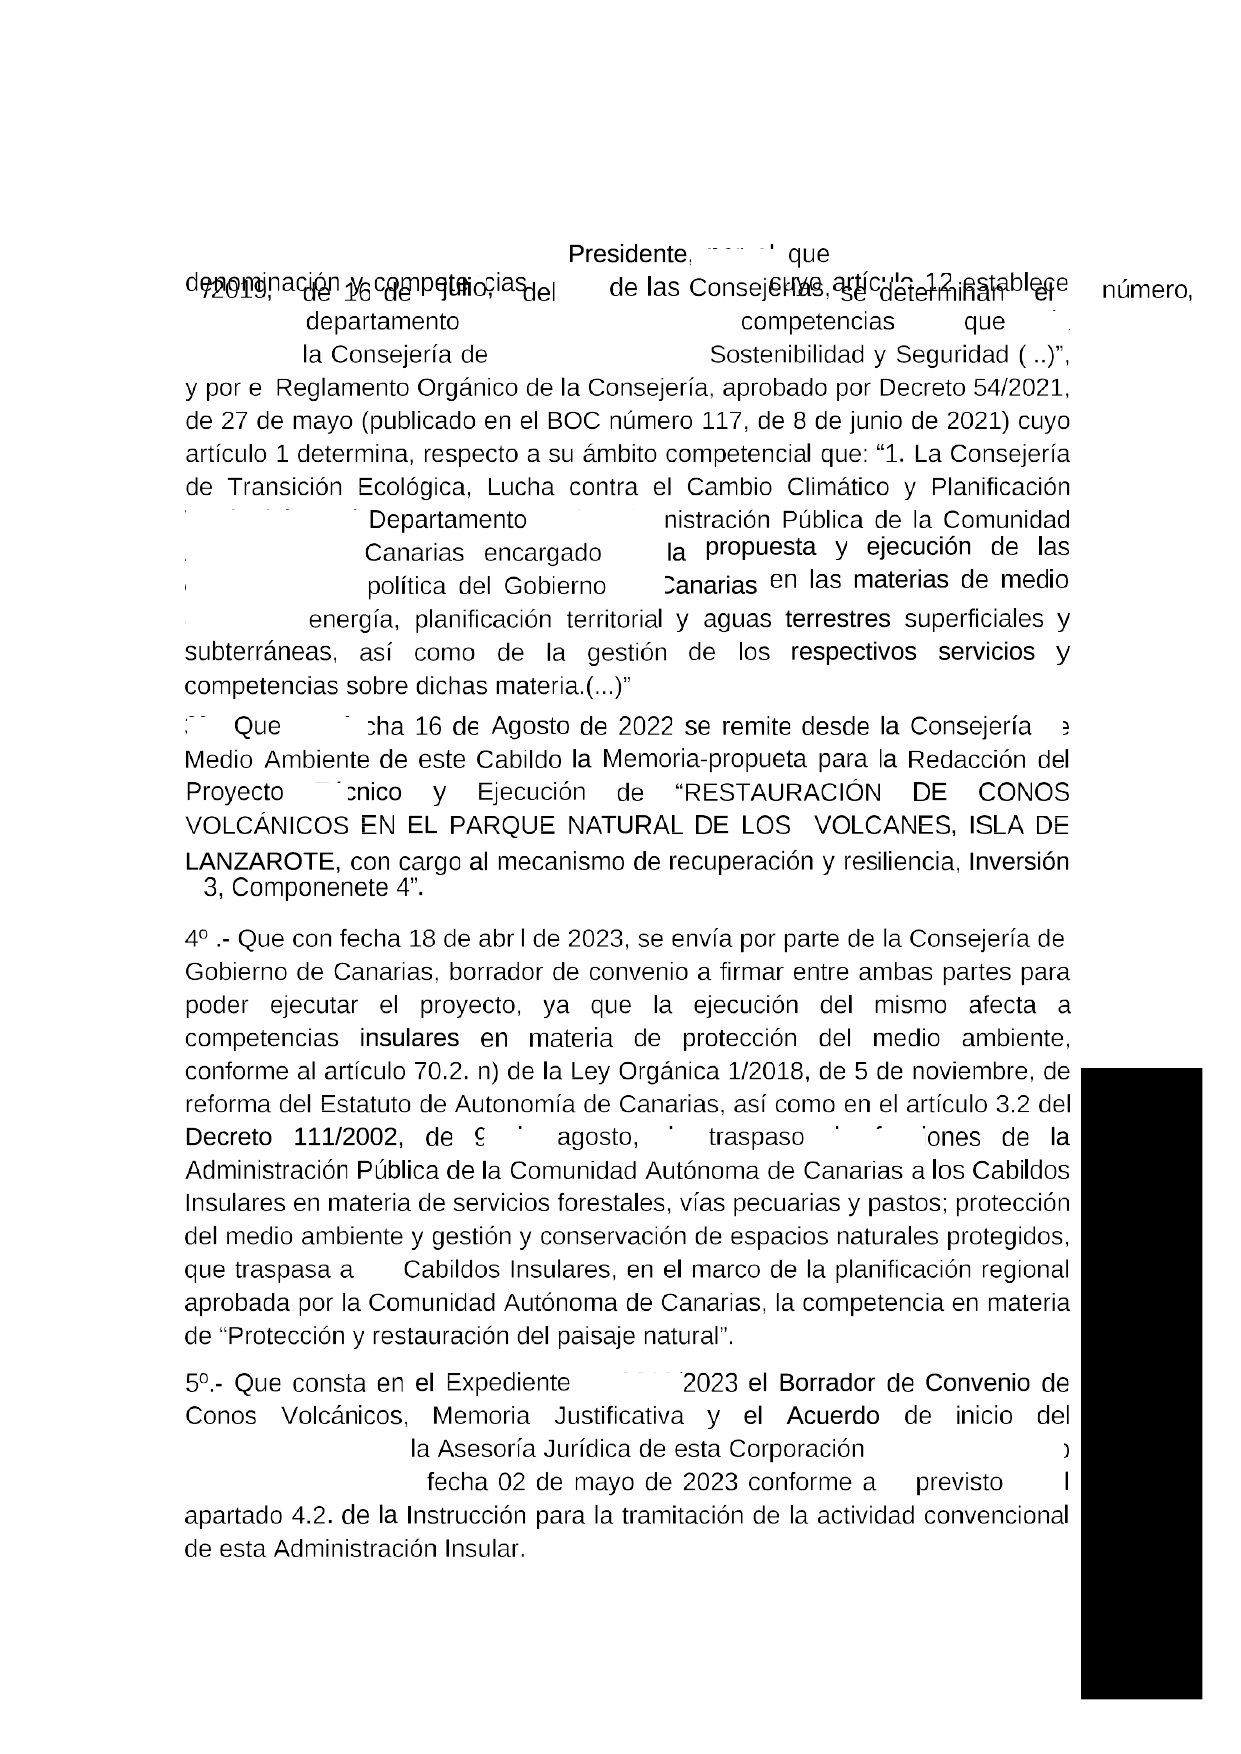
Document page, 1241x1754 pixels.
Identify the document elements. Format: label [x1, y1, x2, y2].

picture [634, 851, 660, 870]
picture [453, 716, 569, 768]
picture [770, 574, 796, 588]
picture [1039, 536, 1069, 555]
picture [434, 1372, 737, 1424]
picture [1037, 816, 1069, 834]
picture [976, 815, 992, 834]
picture [351, 856, 389, 870]
picture [670, 850, 877, 875]
picture [1002, 1127, 1029, 1146]
picture [185, 928, 1071, 1115]
picture [802, 716, 869, 735]
picture [1002, 569, 1048, 588]
picture [281, 1405, 357, 1424]
picture [447, 1160, 474, 1179]
picture [905, 608, 1043, 632]
picture [293, 1374, 366, 1392]
picture [648, 276, 679, 296]
picture [810, 569, 841, 588]
picture [852, 815, 916, 834]
picture [814, 815, 850, 834]
picture [979, 782, 1032, 801]
picture [235, 1373, 281, 1396]
picture [919, 815, 950, 834]
picture [676, 613, 771, 660]
picture [185, 1159, 348, 1179]
picture [991, 536, 1018, 555]
picture [685, 720, 710, 735]
picture [905, 1405, 931, 1424]
picture [696, 815, 712, 834]
picture [359, 1405, 407, 1427]
picture [433, 786, 446, 806]
picture [887, 1373, 914, 1392]
picture [933, 1159, 964, 1179]
picture [619, 716, 673, 735]
picture [186, 1406, 256, 1424]
picture [416, 716, 441, 735]
picture [498, 851, 624, 870]
picture [374, 272, 555, 301]
picture [636, 815, 683, 834]
picture [604, 748, 880, 801]
picture [186, 1373, 222, 1392]
picture [419, 750, 465, 768]
picture [185, 782, 348, 834]
picture [1103, 279, 1129, 298]
picture [475, 1126, 980, 1179]
picture [580, 716, 607, 735]
picture [408, 1160, 439, 1179]
picture [889, 851, 959, 873]
picture [358, 1159, 386, 1179]
picture [1057, 613, 1070, 632]
picture [707, 1410, 720, 1429]
picture [1050, 569, 1068, 588]
picture [185, 1192, 1070, 1349]
picture [1042, 1373, 1069, 1392]
picture [1056, 646, 1070, 665]
picture [723, 716, 791, 735]
picture [380, 749, 407, 768]
picture [185, 310, 1070, 699]
picture [204, 877, 417, 901]
picture [1037, 1405, 1069, 1424]
picture [377, 1377, 403, 1392]
picture [610, 277, 637, 296]
picture [833, 271, 961, 301]
picture [963, 272, 1068, 301]
picture [185, 716, 404, 768]
picture [185, 1438, 1069, 1557]
picture [909, 715, 1069, 768]
picture [186, 272, 339, 301]
picture [426, 1127, 453, 1146]
picture [743, 815, 790, 834]
picture [690, 248, 829, 301]
picture [362, 815, 394, 834]
picture [1131, 284, 1187, 298]
picture [962, 569, 988, 588]
picture [973, 1160, 1023, 1179]
picture [1025, 1159, 1069, 1179]
picture [835, 541, 848, 560]
picture [345, 277, 370, 301]
picture [399, 856, 461, 875]
picture [451, 781, 602, 838]
picture [1035, 782, 1069, 801]
picture [914, 782, 930, 801]
picture [962, 1405, 1012, 1424]
picture [994, 815, 1024, 834]
